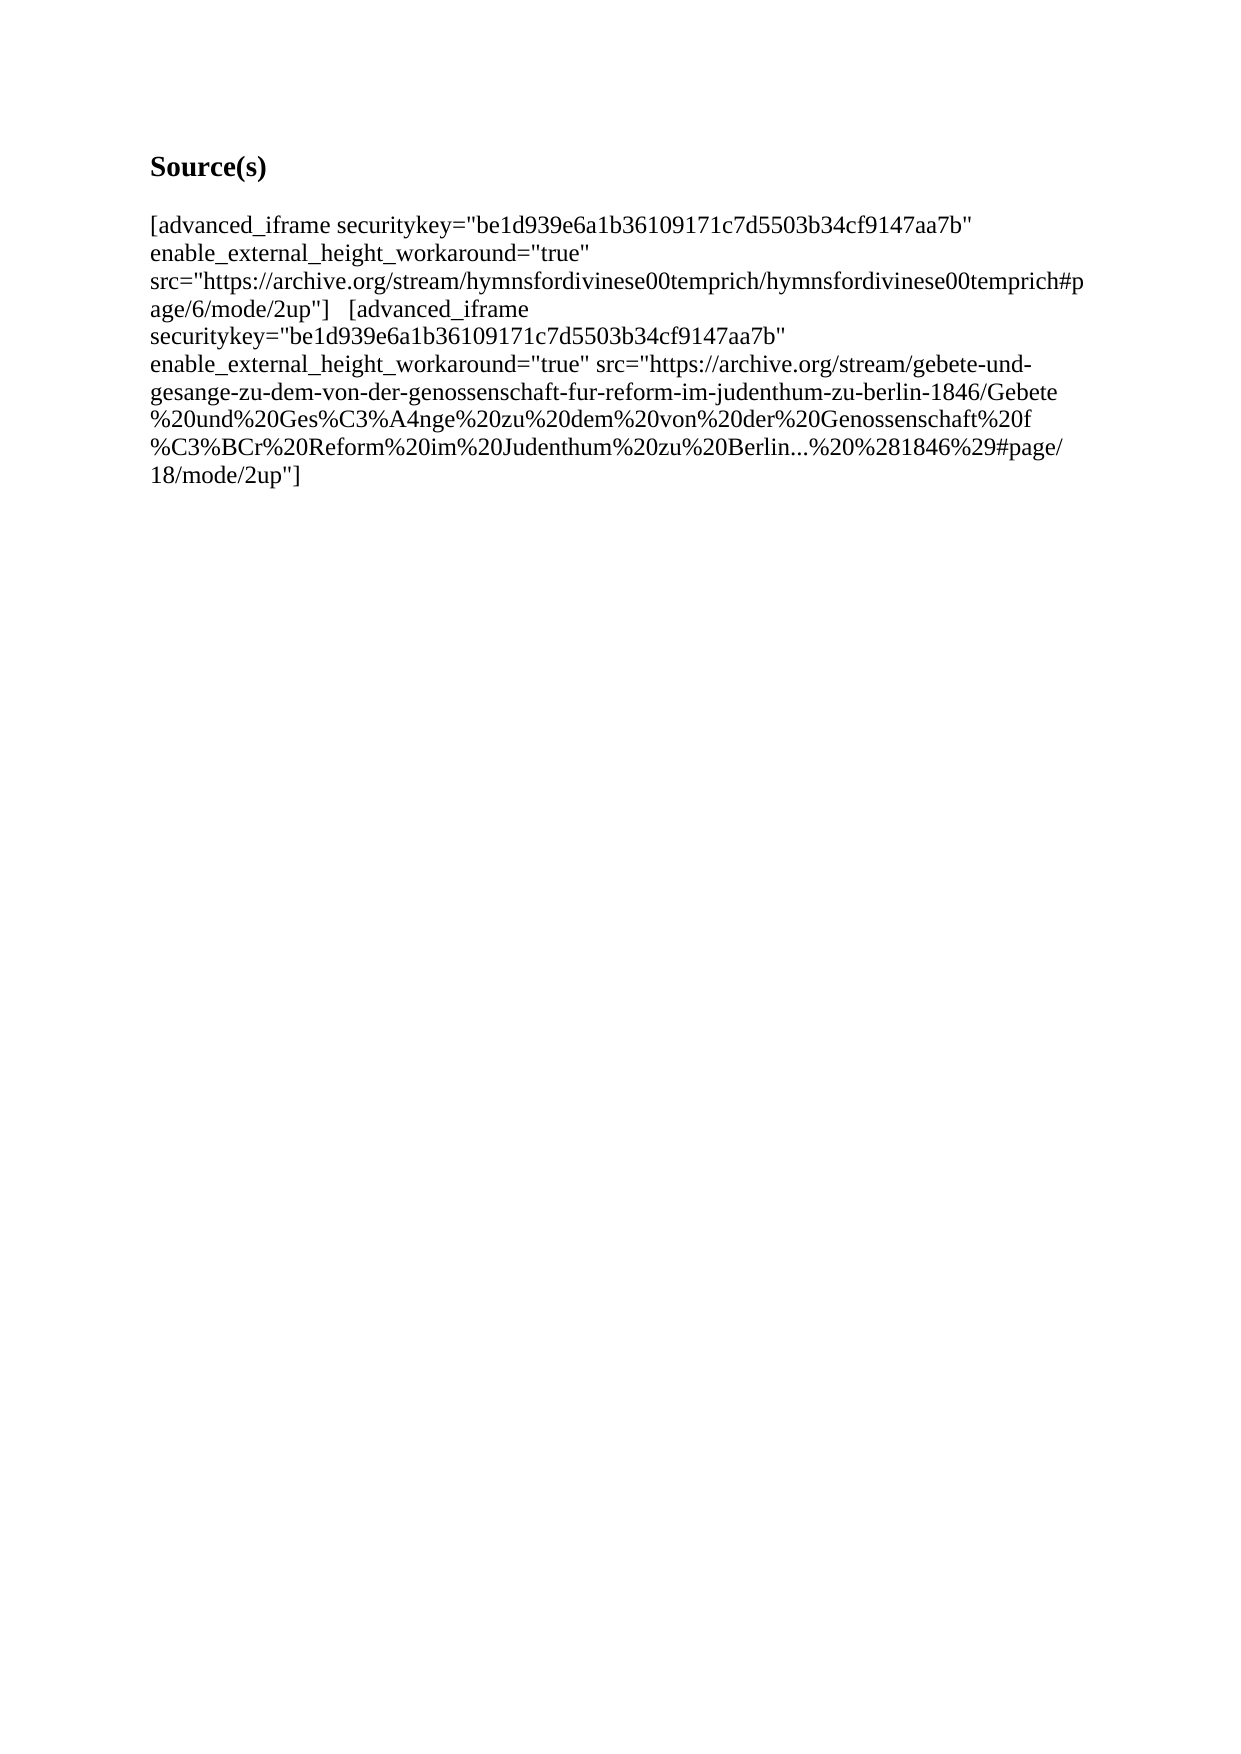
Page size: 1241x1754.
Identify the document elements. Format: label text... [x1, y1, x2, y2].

text [advanced_iframe securitykey="be1d939e6a1b36109171c7d5503b34cf9147aa7b" enable_external_height_workaround="true" src="https://archive.org/stream/hymnsfordivinese00temprich/hymnsfordivinese00temprich#page/6/mode/2up"] [advanced_iframe securitykey="be1d939e6a1b36109171c7d5503b34cf9147aa7b" enable_external_height_workaround="true" src="https://archive.org/stream/gebete-und-gesange-zu-dem-von-der-genossenschaft-fur-reform-im-judenthum-zu-berlin-1846/Gebete%20und%20Ges%C3%A4nge%20zu%20dem%20von%20der%20Genossenschaft%20f%C3%BCr%20Reform%20im%20Judenthum%20zu%20Berlin...%20%281846%29#page/18/mode/2up"] [150, 212, 1090, 489]
subtitle Source(s) [150, 150, 1090, 182]
